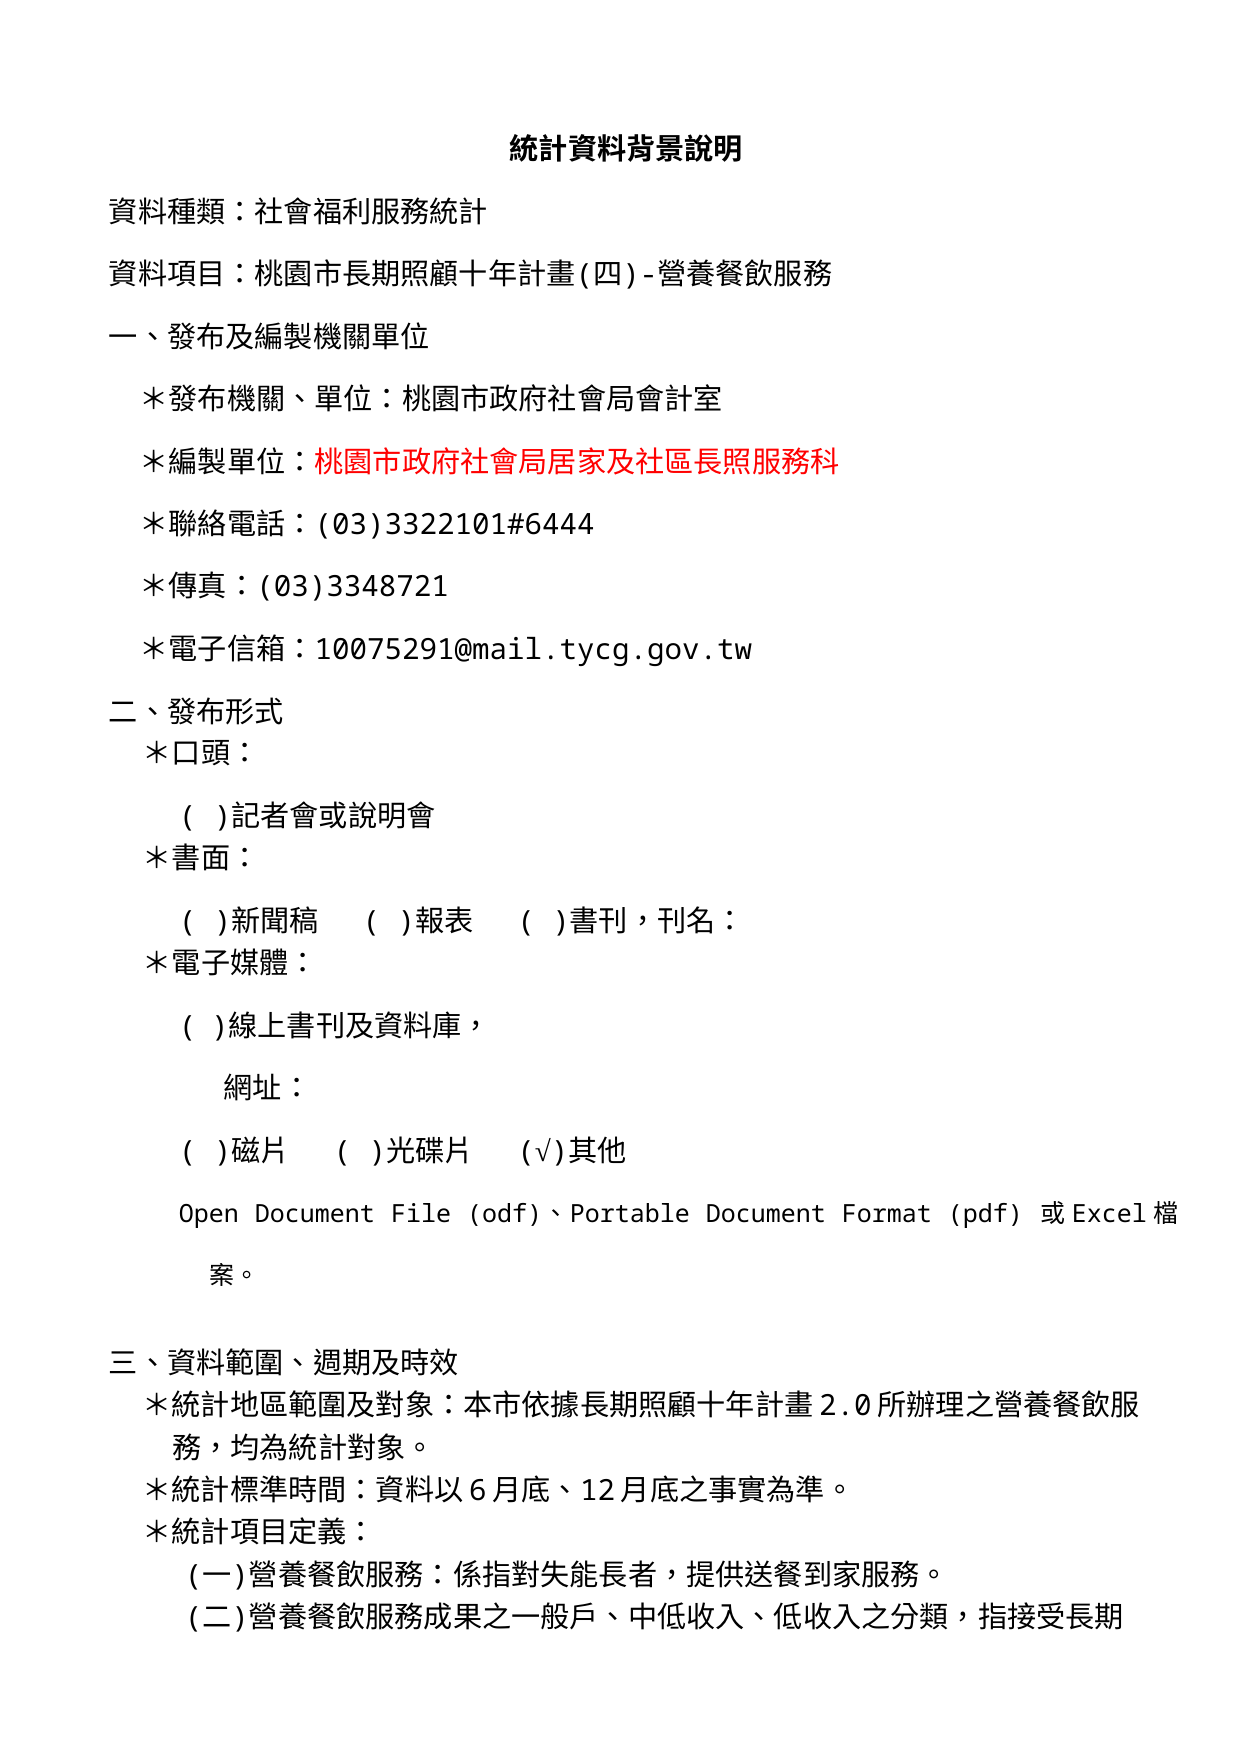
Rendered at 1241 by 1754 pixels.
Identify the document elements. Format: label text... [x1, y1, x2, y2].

table_header 統計資料背景說明 資料種類：社會福利服務統計 資料項目：桃園市長期照顧十年計畫(四)-營養餐飲服務 一、發布及編製機關單位 ＊發布機關、單位：桃園市政府社會局會計室 ＊編製單位：桃園市政府社會局居家及社區長照服務科 ＊聯絡電話：(03)3322101#6444 ＊傳真：(03)3348721 ＊電子信箱：10075291@mail.tycg.gov.tw 二、發布形式 ＊口頭： ( )記者會或說明會 ＊書面： ( )新聞稿 ( )報表 ( )書刊，刊名： ＊電子媒體： ( )線上書刊及資料庫， 網址： ( )磁片 ( )光碟片 (√)其他 Open Document File (odf)、Portable Document Format (pdf) 或Excel檔案。 三、資料範圍、週期及時效 ＊統計地區範圍及對象：本市依據長期照顧十年計畫2.0所辦理之營養餐飲服務，均為統計對象。 ＊統計標準時間：資料以6月底、12月底之事實為準。 ＊統計項目定義： (一)營養餐飲服務：係指對失能長者，提供送餐到家服務。 (二)營養餐飲服務成果之一般戶、中低收入、低收入之分類，指接受長期照顧服務政府核定補助額度，民眾自費比率為100%、10%、0%。 (三)期底服務個案人數：指統計期底現有服務個案之人數(不含已結案者)。 (四)本期服務人數：指統計期間服務對象人數，以身份證字號歸人處理。例如：統計期間到單一個案家中服務24次，則服務人數(歸戶)仍計算1人，不應以服務次數列入計算。 (五)服務提供單位數：係指統計期間(6月底、12月底)轄內提供營養餐飲服務之單位數。 ＊統計單位：人。 ＊統計分類：橫項依「性別」分；縱項依「期底服務個案人數」及「本期服務人數」分。 ＊發布週期(指資料編製或產生之頻率，如月、季、年等)：半年。 ＊時效(指統計標準時間至資料發布時間之間隔時間)：2個月又5日。 ＊資料變革：無。 四、公開資料發布訊息 ＊預告發布日期(含預告方式及週期)：每半年終了後2個月又5日(遇假日順延)以報表、網際網路發布。 ＊同步發送單位(說明資料發布時同步發送之單位或可同步查得該資料之網址)：衛生福利部統計處、桃園市政府主計處。 五、資料品質 ＊統計指標編製方法與資料來源說明：依據本府辦理老人長期照顧十年計畫登記資料彙編。 ＊統計資料交叉查核及確保資料合理性之機制(說明各項資料之相互關係及不同資料來源之相關統計差異性)：本期服務人數之「低收入」+「中低收入」+「一般戶」=總計。 六、須注意及預定改變之事項(說明預定修正之資料、定義、統計方法等及其修正原因)：無。 七、其他事項：無。 [98, 105, 1155, 1636]
